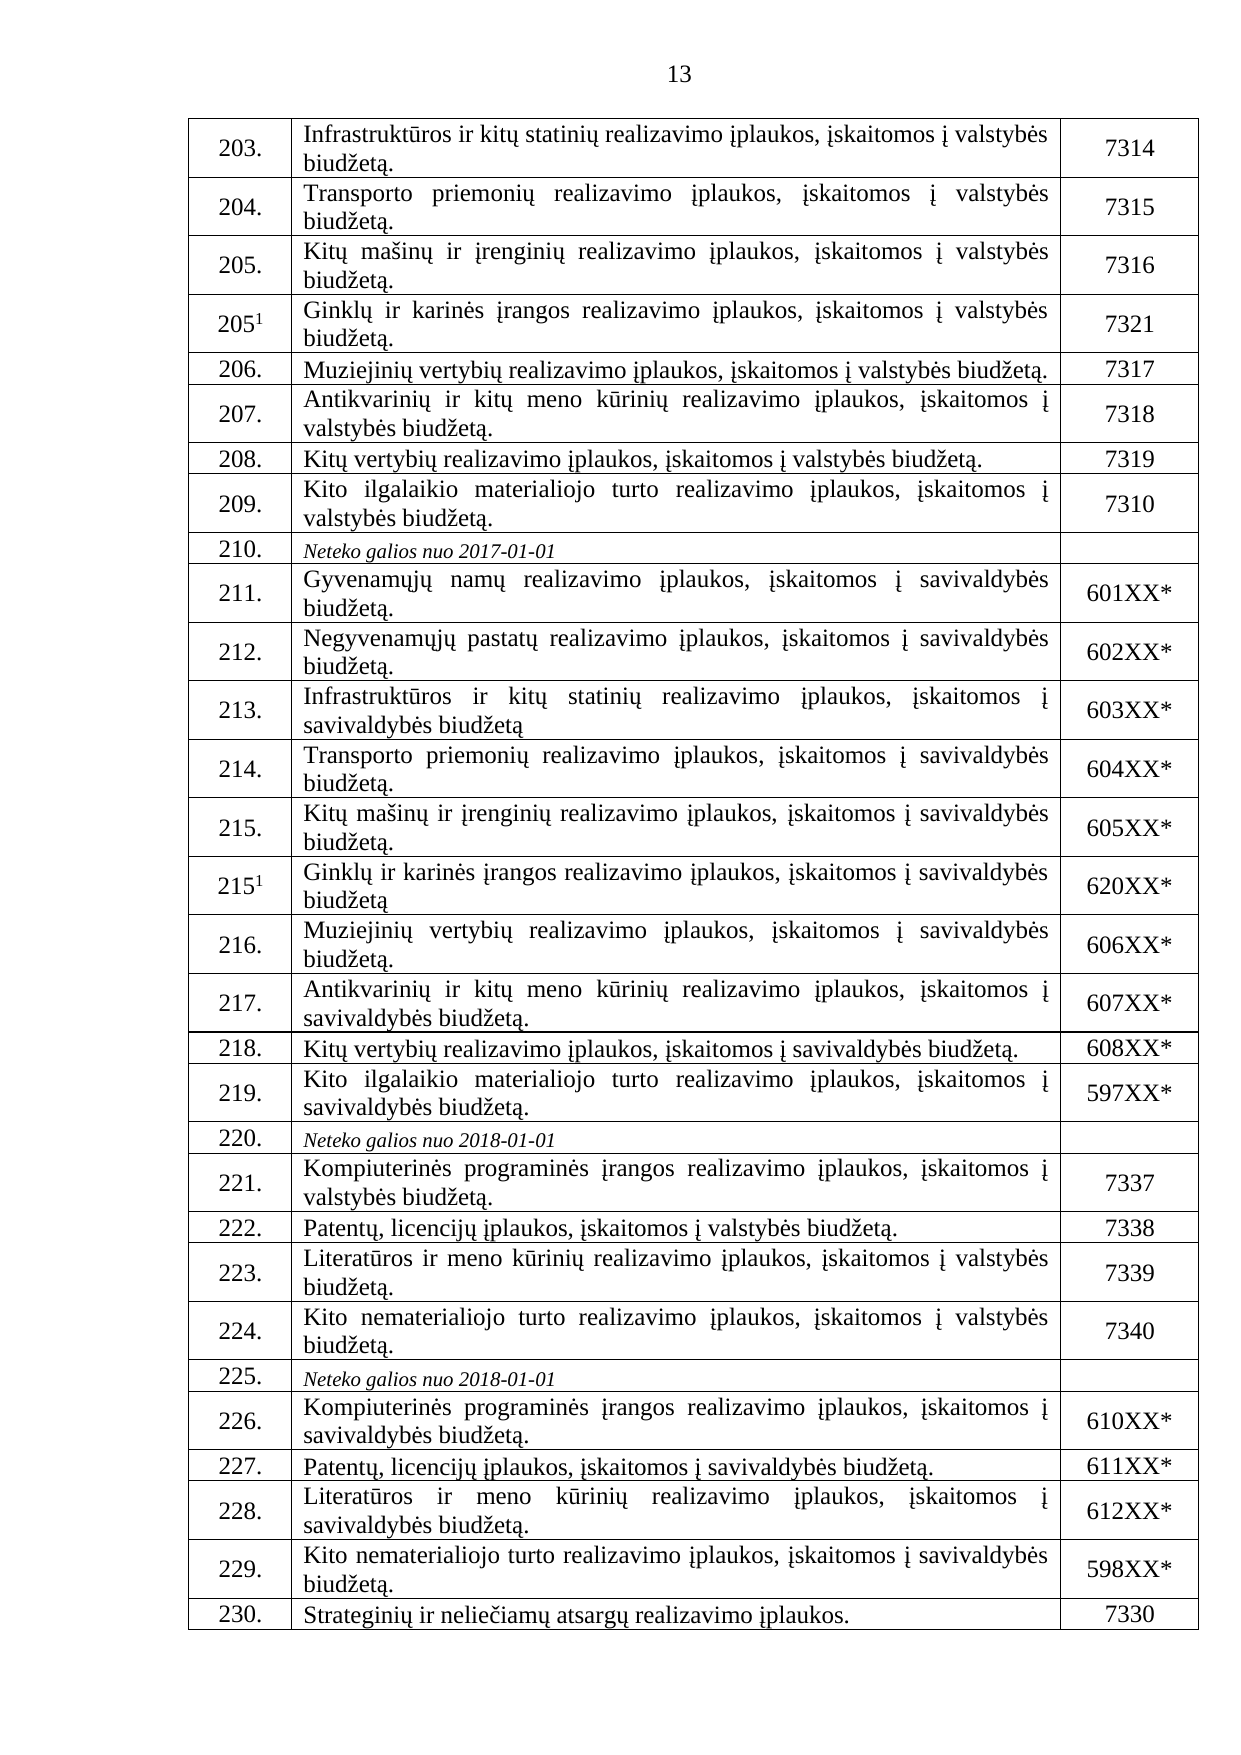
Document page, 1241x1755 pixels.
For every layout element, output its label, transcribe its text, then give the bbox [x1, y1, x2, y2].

table_cell 7316 [1061, 236, 1198, 294]
table_cell 2151 [189, 857, 291, 914]
table_cell 7314 [1061, 119, 1198, 177]
table_cell 229. [189, 1540, 291, 1597]
table_cell Kompiuterinės programinės įrangos realizavimo įplaukos, įskaitomos į savivaldybės biudžetą. [292, 1392, 1060, 1449]
table_cell 215. [189, 798, 291, 856]
table_cell Transporto priemonių realizavimo įplaukos, įskaitomos į savivaldybės biudžetą. [292, 740, 1060, 797]
table_cell 7315 [1061, 178, 1198, 235]
table_cell 604XX* [1061, 740, 1198, 797]
table_cell 607XX* [1061, 974, 1198, 1031]
table_cell 598XX* [1061, 1540, 1198, 1597]
table_cell 221. [189, 1154, 291, 1211]
table_cell Patentų, licencijų įplaukos, įskaitomos į valstybės biudžetą. [292, 1212, 1060, 1242]
table_cell Kompiuterinės programinės įrangos realizavimo įplaukos, įskaitomos į valstybės biudžetą. [292, 1154, 1060, 1211]
table_cell Kitų vertybių realizavimo įplaukos, įskaitomos į valstybės biudžetą. [292, 443, 1060, 473]
table_cell 214. [189, 740, 291, 797]
table_cell 230. [189, 1599, 291, 1629]
table_cell Negyvenamųjų pastatų realizavimo įplaukos, įskaitomos į savivaldybės biudžetą. [292, 623, 1060, 680]
table_cell 220. [189, 1122, 291, 1152]
table_cell 608XX* [1061, 1033, 1198, 1063]
table_cell Transporto priemonių realizavimo įplaukos, įskaitomos į valstybės biudžetą. [292, 178, 1060, 235]
table_cell Kito nematerialiojo turto realizavimo įplaukos, įskaitomos į savivaldybės biudžetą. [292, 1540, 1060, 1597]
table_cell 203. [189, 119, 291, 177]
table_cell 7330 [1061, 1599, 1198, 1629]
table_cell Literatūros ir meno kūrinių realizavimo įplaukos, įskaitomos į valstybės biudžetą. [292, 1243, 1060, 1301]
table_cell 620XX* [1061, 857, 1198, 914]
table_cell 7317 [1061, 353, 1198, 383]
table_cell 224. [189, 1302, 291, 1359]
table_cell 218. [189, 1033, 291, 1063]
table_cell Antikvarinių ir kitų meno kūrinių realizavimo įplaukos, įskaitomos į savivaldybės biudžetą. [292, 974, 1060, 1031]
table_cell Neteko galios nuo 2017-01-01 [292, 533, 1060, 563]
table_cell Muziejinių vertybių realizavimo įplaukos, įskaitomos į savivaldybės biudžetą. [292, 915, 1060, 973]
table_cell Neteko galios nuo 2018-01-01 [292, 1360, 1060, 1391]
table_cell 204. [189, 178, 291, 235]
table_cell 610XX* [1061, 1392, 1198, 1449]
table_cell Antikvarinių ir kitų meno kūrinių realizavimo įplaukos, įskaitomos į valstybės biudžetą. [292, 385, 1060, 442]
table_cell Neteko galios nuo 2018-01-01 [292, 1122, 1060, 1152]
table_cell 7321 [1061, 295, 1198, 352]
table_cell Infrastruktūros ir kitų statinių realizavimo įplaukos, įskaitomos į valstybės biudžetą. [292, 119, 1060, 177]
table_cell 216. [189, 915, 291, 973]
table_cell 597XX* [1061, 1064, 1198, 1121]
table_cell 211. [189, 564, 291, 622]
table_cell Strateginių ir neliečiamų atsargų realizavimo įplaukos. [292, 1599, 1060, 1629]
table_cell 213. [189, 681, 291, 739]
table_cell 206. [189, 353, 291, 383]
table_cell 205. [189, 236, 291, 294]
table_cell [1061, 1360, 1198, 1391]
table_cell 207. [189, 385, 291, 442]
table_cell Ginklų ir karinės įrangos realizavimo įplaukos, įskaitomos į savivaldybės biudžetą [292, 857, 1060, 914]
table_cell 226. [189, 1392, 291, 1449]
table_cell Gyvenamųjų namų realizavimo įplaukos, įskaitomos į savivaldybės biudžetą. [292, 564, 1060, 622]
table_cell Infrastruktūros ir kitų statinių realizavimo įplaukos, įskaitomos į savivaldybės biudžetą [292, 681, 1060, 739]
table_cell 7338 [1061, 1212, 1198, 1242]
table_cell Literatūros ir meno kūrinių realizavimo įplaukos, įskaitomos į savivaldybės biudžetą. [292, 1481, 1060, 1539]
table_cell 7319 [1061, 443, 1198, 473]
table_cell 601XX* [1061, 564, 1198, 622]
table_cell 606XX* [1061, 915, 1198, 973]
table_cell 217. [189, 974, 291, 1031]
table_cell Muziejinių vertybių realizavimo įplaukos, įskaitomos į valstybės biudžetą. [292, 353, 1060, 383]
table_cell Kitų vertybių realizavimo įplaukos, įskaitomos į savivaldybės biudžetą. [292, 1033, 1060, 1063]
table_cell 2051 [189, 295, 291, 352]
table_cell Kito ilgalaikio materialiojo turto realizavimo įplaukos, įskaitomos į savivaldybės biudžetą. [292, 1064, 1060, 1121]
table_cell [1061, 533, 1198, 563]
table_cell 602XX* [1061, 623, 1198, 680]
table_cell Patentų, licencijų įplaukos, įskaitomos į savivaldybės biudžetą. [292, 1450, 1060, 1480]
table_cell 222. [189, 1212, 291, 1242]
table_cell 612XX* [1061, 1481, 1198, 1539]
table_cell Kitų mašinų ir įrenginių realizavimo įplaukos, įskaitomos į valstybės biudžetą. [292, 236, 1060, 294]
table_cell 611XX* [1061, 1450, 1198, 1480]
table_cell 7339 [1061, 1243, 1198, 1301]
table_cell 208. [189, 443, 291, 473]
table_cell 7310 [1061, 474, 1198, 532]
table_cell Kito ilgalaikio materialiojo turto realizavimo įplaukos, įskaitomos į valstybės biudžetą. [292, 474, 1060, 532]
table_cell [1061, 1122, 1198, 1152]
table_cell 7318 [1061, 385, 1198, 442]
table_cell 223. [189, 1243, 291, 1301]
table_cell 605XX* [1061, 798, 1198, 856]
table_cell 219. [189, 1064, 291, 1121]
table_cell 7337 [1061, 1154, 1198, 1211]
table_cell Ginklų ir karinės įrangos realizavimo įplaukos, įskaitomos į valstybės biudžetą. [292, 295, 1060, 352]
table_cell Kito nematerialiojo turto realizavimo įplaukos, įskaitomos į valstybės biudžetą. [292, 1302, 1060, 1359]
table_cell 210. [189, 533, 291, 563]
table_cell 225. [189, 1360, 291, 1391]
table_cell 228. [189, 1481, 291, 1539]
table_cell 227. [189, 1450, 291, 1480]
table_cell 209. [189, 474, 291, 532]
table_cell 603XX* [1061, 681, 1198, 739]
table_cell 212. [189, 623, 291, 680]
table_cell 7340 [1061, 1302, 1198, 1359]
table_cell Kitų mašinų ir įrenginių realizavimo įplaukos, įskaitomos į savivaldybės biudžetą. [292, 798, 1060, 856]
